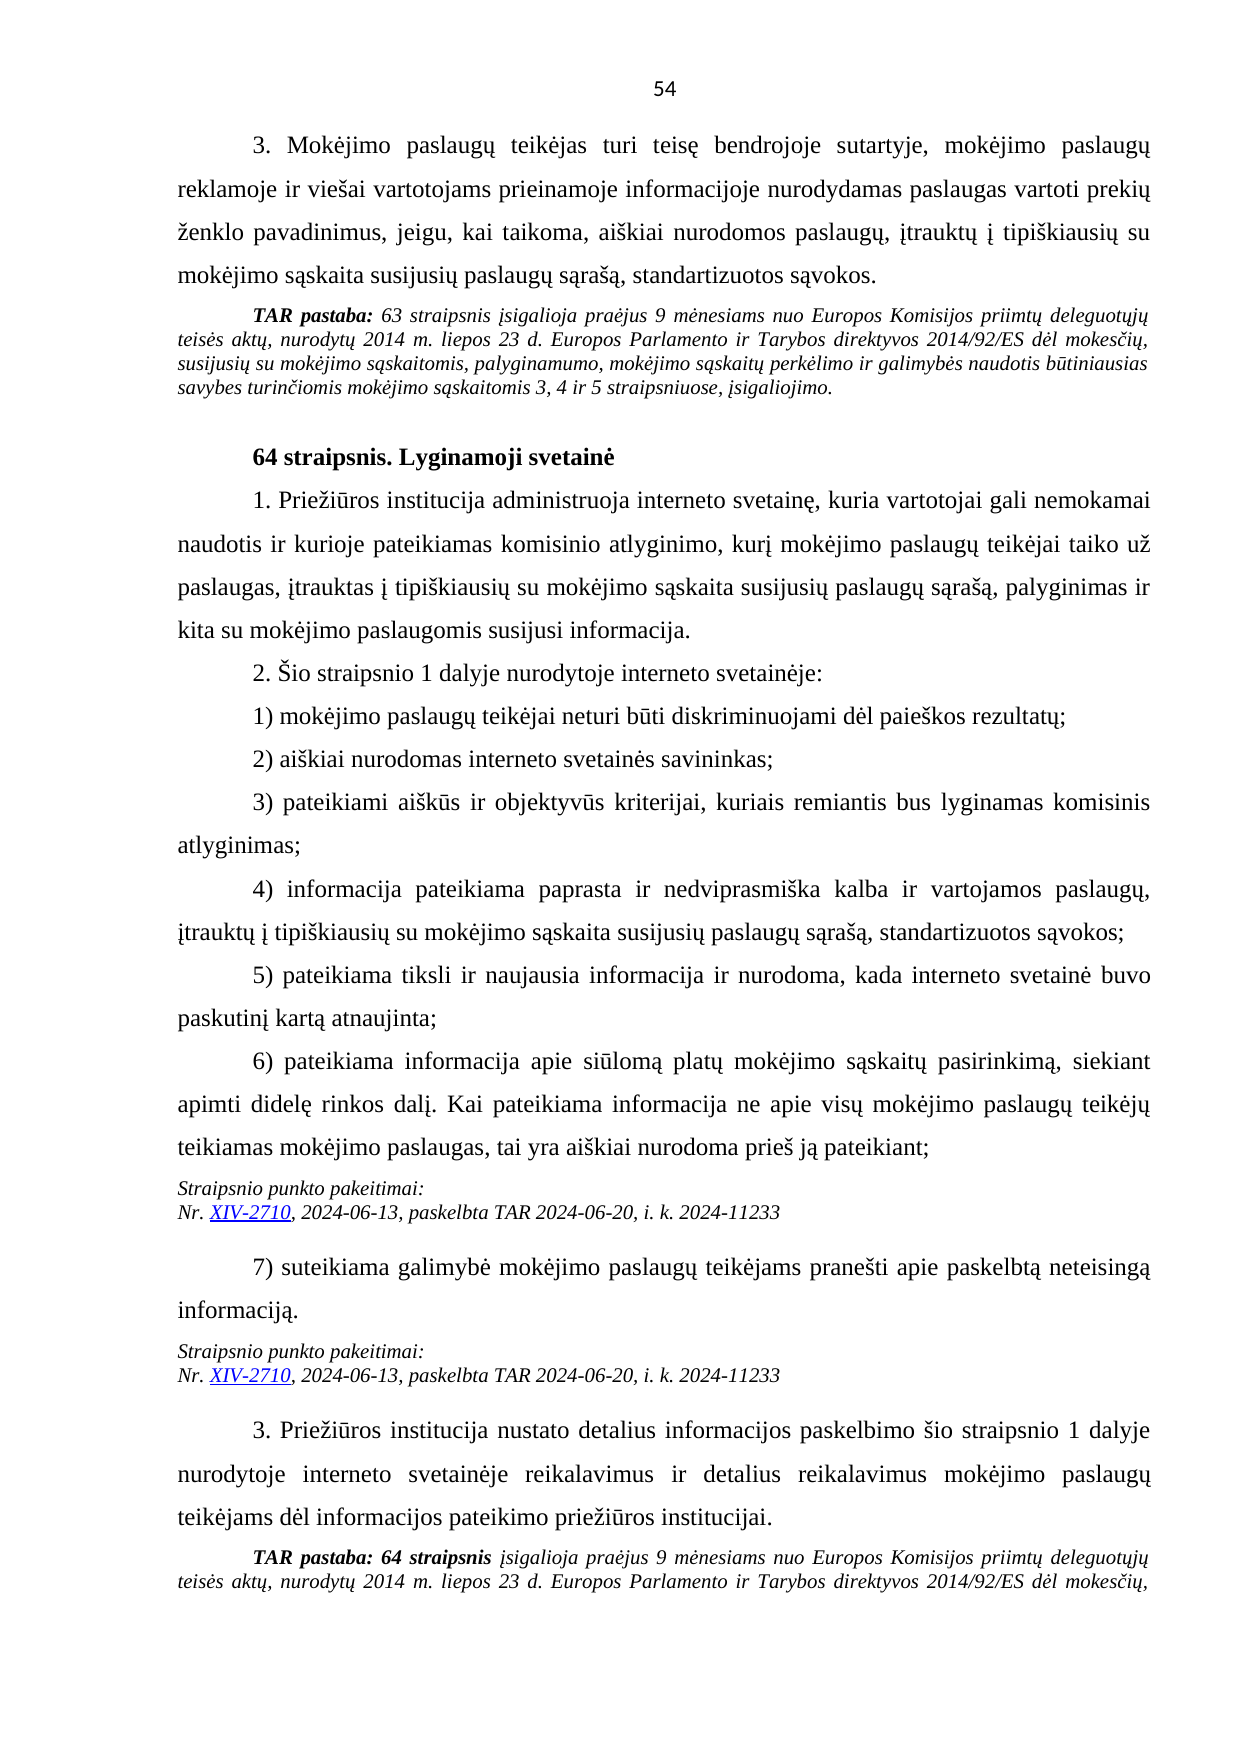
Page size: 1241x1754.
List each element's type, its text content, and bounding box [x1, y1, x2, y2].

text Straipsnio punkto pakeitimai: [177, 1339, 1152, 1363]
text TAR pastaba: 63 straipsnis įsigalioja praėjus 9 mėnesiams nuo Europos Komisijos priimtų deleguotųjų teisės aktų, nurodytų 2014 m. liepos 23 d. Europos Parlamento ir Tarybos direktyvos 2014/92/ES dėl mokesčių, susijusių su mokėjimo sąskaitomis, palyginamumo, mokėjimo sąskaitų perkėlimo ir galimybės naudotis būtiniausias savybes turinčiomis mokėjimo sąskaitomis 3, 4 ir 5 straipsniuose, įsigaliojimo. [177, 303, 1152, 399]
text 2) aiškiai nurodomas interneto svetainės savininkas; [177, 744, 1152, 773]
text Nr. XIV-2710, 2024-06-13, paskelbta TAR 2024-06-20, i. k. 2024-11233 [177, 1200, 1152, 1224]
text 1. Priežiūros institucija administruoja interneto svetainę, kuria vartotojai gali nemokamai naudotis ir kurioje pateikiamas komisinio atlyginimo, kurį mokėjimo paslaugų teikėjai taiko už paslaugas, įtrauktas į tipiškiausių su mokėjimo sąskaita susijusių paslaugų sąrašą, palyginimas ir kita su mokėjimo paslaugomis susijusi informacija. [177, 486, 1152, 644]
text 2. Šio straipsnio 1 dalyje nurodytoje interneto svetainėje: [177, 658, 1152, 687]
text 6) pateikiama informacija apie siūlomą platų mokėjimo sąskaitų pasirinkimą, siekiant apimti didelę rinkos dalį. Kai pateikiama informacija ne apie visų mokėjimo paslaugų teikėjų teikiamas mokėjimo paslaugas, tai yra aiškiai nurodoma prieš ją pateikiant; [177, 1046, 1152, 1161]
text 3) pateikiami aiškūs ir objektyvūs kriterijai, kuriais remiantis bus lyginamas komisinis atlyginimas; [177, 787, 1152, 859]
text 5) pateikiama tiksli ir naujausia informacija ir nurodoma, kada interneto svetainė buvo paskutinį kartą atnaujinta; [177, 960, 1152, 1032]
text Straipsnio punkto pakeitimai: [177, 1176, 1152, 1200]
text 64 straipsnis. Lyginamoji svetainė [177, 442, 1152, 471]
text 1) mokėjimo paslaugų teikėjai neturi būti diskriminuojami dėl paieškos rezultatų; [177, 701, 1152, 730]
text 3. Mokėjimo paslaugų teikėjas turi teisę bendrojoje sutartyje, mokėjimo paslaugų reklamoje ir viešai vartotojams prieinamoje informacijoje nurodydamas paslaugas vartoti prekių ženklo pavadinimus, jeigu, kai taikoma, aiškiai nurodomos paslaugų, įtrauktų į tipiškiausių su mokėjimo sąskaita susijusių paslaugų sąrašą, standartizuotos sąvokos. [177, 131, 1152, 289]
text 4) informacija pateikiama paprasta ir nedviprasmiška kalba ir vartojamos paslaugų, įtrauktų į tipiškiausių su mokėjimo sąskaita susijusių paslaugų sąrašą, standartizuotos sąvokos; [177, 874, 1152, 946]
text Nr. XIV-2710, 2024-06-13, paskelbta TAR 2024-06-20, i. k. 2024-11233 [177, 1363, 1152, 1387]
text TAR pastaba: 64 straipsnis įsigalioja praėjus 9 mėnesiams nuo Europos Komisijos priimtų deleguotųjų teisės aktų, nurodytų 2014 m. liepos 23 d. Europos Parlamento ir Tarybos direktyvos 2014/92/ES dėl mokesčių, [177, 1545, 1152, 1593]
text 3. Priežiūros institucija nustato detalius informacijos paskelbimo šio straipsnio 1 dalyje nurodytoje interneto svetainėje reikalavimus ir detalius reikalavimus mokėjimo paslaugų teikėjams dėl informacijos pateikimo priežiūros institucijai. [177, 1416, 1152, 1531]
text 7) suteikiama galimybė mokėjimo paslaugų teikėjams pranešti apie paskelbtą neteisingą informaciją. [177, 1252, 1152, 1324]
